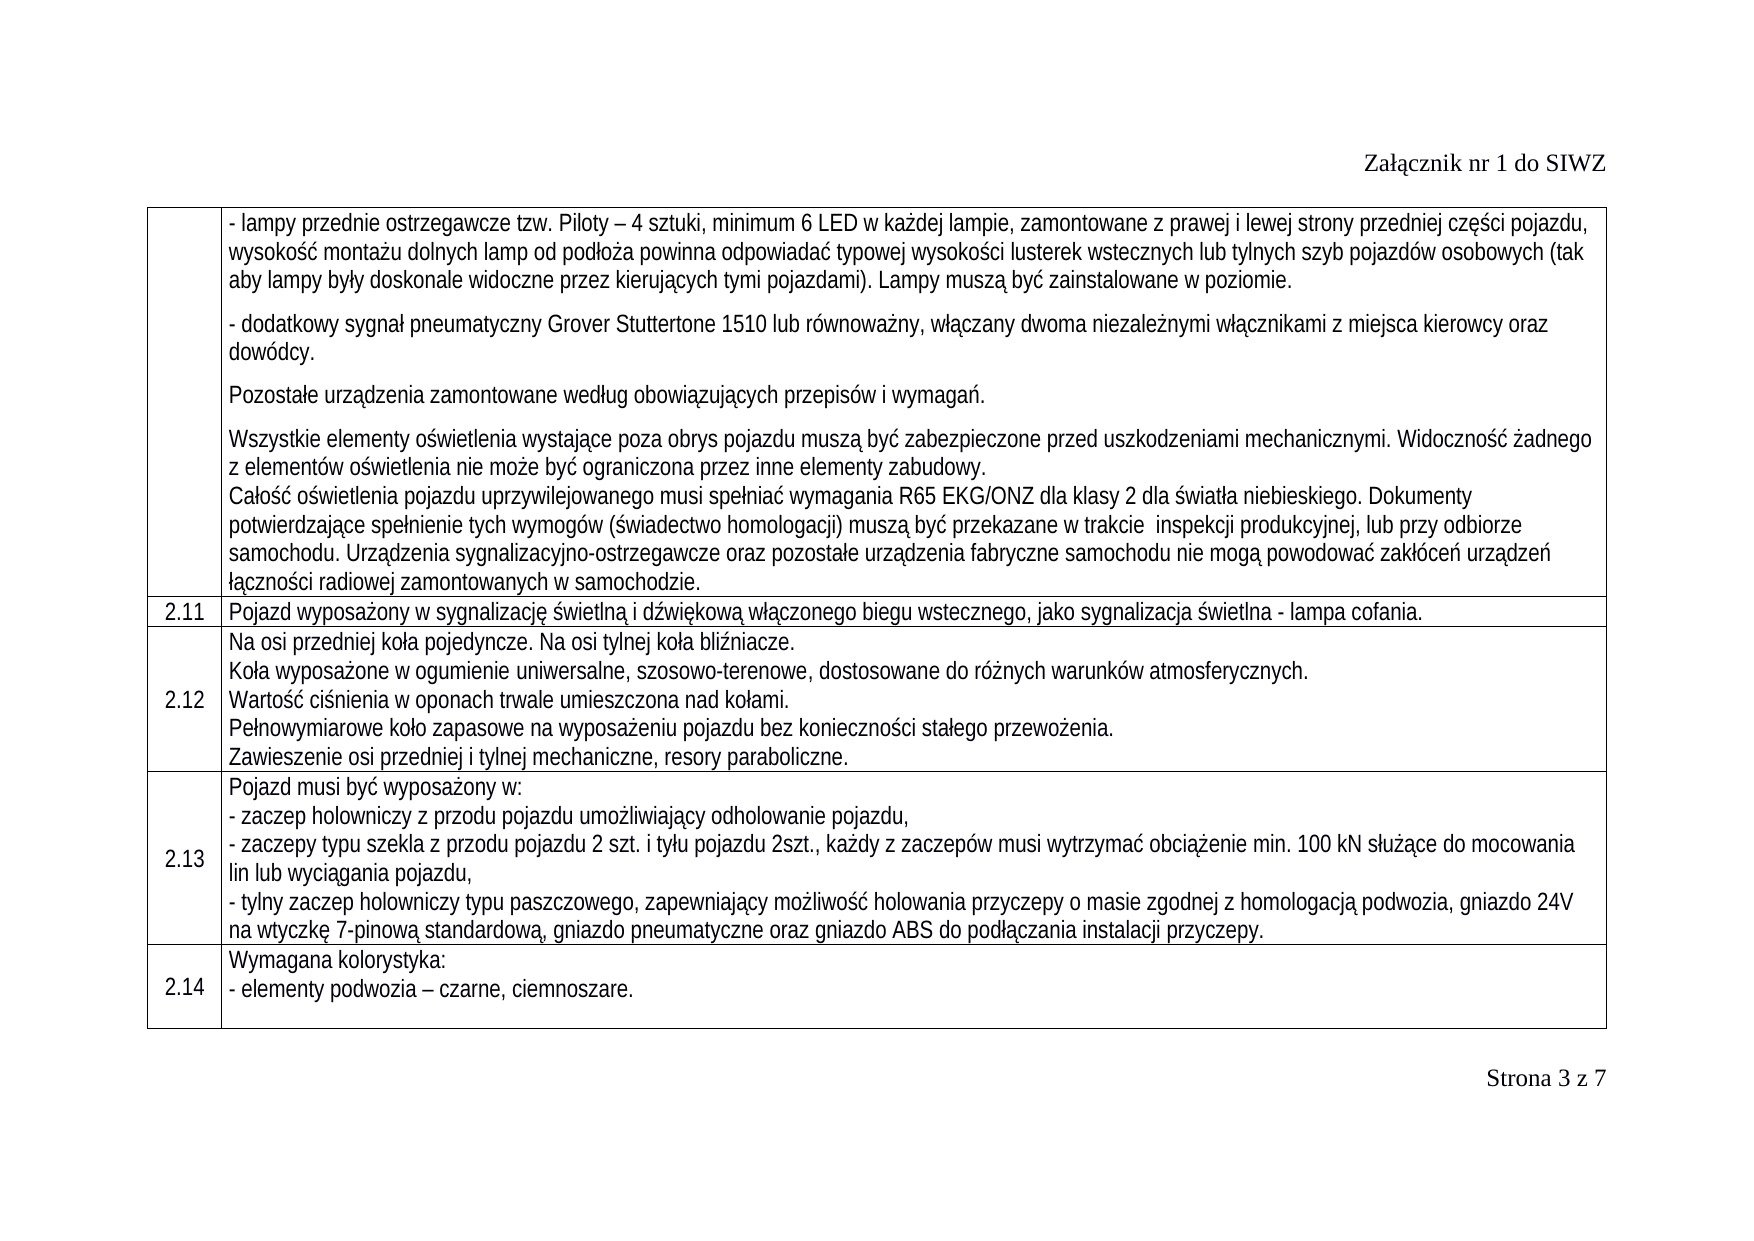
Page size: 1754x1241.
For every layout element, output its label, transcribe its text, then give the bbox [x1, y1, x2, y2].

table_cell Pojazd wyposażony w sygnalizację świetlną i dźwiękową włączonego biegu wstecznego, jako sygnalizacja świetlna - lampa cofania. [222, 597, 1606, 626]
table_cell Wymagana kolorystyka: - elementy podwozia – czarne, ciemnoszare. [222, 945, 1606, 1028]
table_cell [148, 208, 221, 596]
table_cell 2.14 [148, 945, 221, 1028]
table_cell 2.11 [148, 597, 221, 626]
table_cell 2.13 [148, 772, 221, 944]
table_cell Pojazd musi być wyposażony w: - zaczep holowniczy z przodu pojazdu umożliwiający odholowanie pojazdu, - zaczepy typu szekla z przodu pojazdu 2 szt. i tyłu pojazdu 2szt., każdy z zaczepów musi wytrzymać obciążenie min. 100 kN służące do mocowania lin lub wyciągania pojazdu, - tylny zaczep holowniczy typu paszczowego, zapewniający możliwość holowania przyczepy o masie zgodnej z homologacją podwozia, gniazdo 24V na wtyczkę 7-pinową standardową, gniazdo pneumatyczne oraz gniazdo ABS do podłączania instalacji przyczepy. [222, 772, 1606, 944]
table_cell - lampy przednie ostrzegawcze tzw. Piloty – 4 sztuki, minimum 6 LED w każdej lampie, zamontowane z prawej i lewej strony przedniej części pojazdu, wysokość montażu dolnych lamp od podłoża powinna odpowiadać typowej wysokości lusterek wstecznych lub tylnych szyb pojazdów osobowych (tak aby lampy były doskonale widoczne przez kierujących tymi pojazdami). Lampy muszą być zainstalowane w poziomie. - dodatkowy sygnał pneumatyczny Grover Stuttertone 1510 lub równoważny, włączany dwoma niezależnymi włącznikami z miejsca kierowcy oraz dowódcy. Pozostałe urządzenia zamontowane według obowiązujących przepisów i wymagań. Wszystkie elementy oświetlenia wystające poza obrys pojazdu muszą być zabezpieczone przed uszkodzeniami mechanicznymi. Widoczność żadnego z elementów oświetlenia nie może być ograniczona przez inne elementy zabudowy. Całość oświetlenia pojazdu uprzywilejowanego musi spełniać wymagania R65 EKG/ONZ dla klasy 2 dla światła niebieskiego. Dokumenty potwierdzające spełnienie tych wymogów (świadectwo homologacji) muszą być przekazane w trakcie inspekcji produkcyjnej, lub przy odbiorze samochodu. Urządzenia sygnalizacyjno-ostrzegawcze oraz pozostałe urządzenia fabryczne samochodu nie mogą powodować zakłóceń urządzeń łączności radiowej zamontowanych w samochodzie. [222, 208, 1606, 596]
table_cell 2.12 [148, 627, 221, 771]
table_cell Na osi przedniej koła pojedyncze. Na osi tylnej koła bliźniacze. Koła wyposażone w ogumienie uniwersalne, szosowo-terenowe, dostosowane do różnych warunków atmosferycznych. Wartość ciśnienia w oponach trwale umieszczona nad kołami. Pełnowymiarowe koło zapasowe na wyposażeniu pojazdu bez konieczności stałego przewożenia. Zawieszenie osi przedniej i tylnej mechaniczne, resory paraboliczne. [222, 627, 1606, 771]
